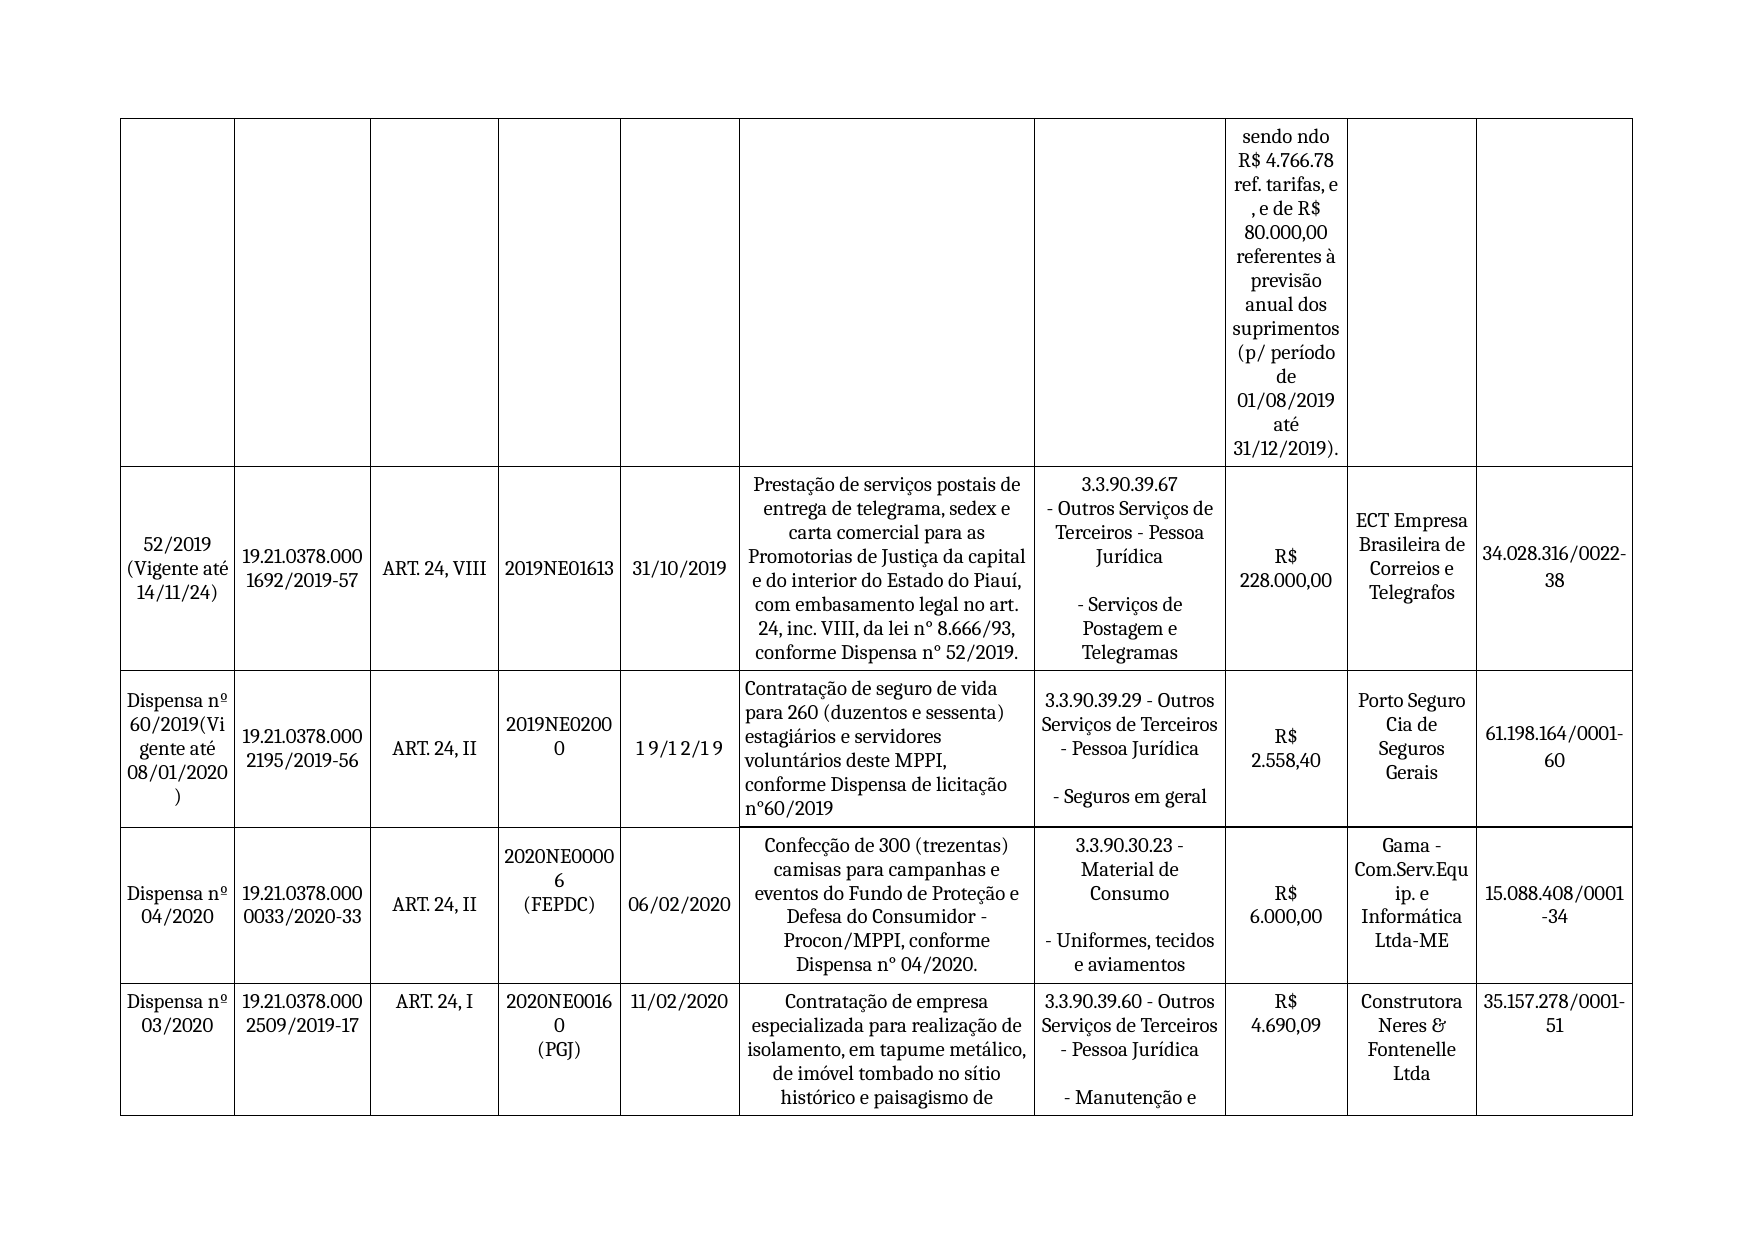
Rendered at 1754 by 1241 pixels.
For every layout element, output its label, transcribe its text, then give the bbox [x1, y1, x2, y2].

table_cell 61.198.164/0001-60 [1477, 671, 1632, 826]
table_cell 34.028.316/0022-38 [1477, 467, 1632, 670]
table_cell Porto Seguro Cia de Seguros Gerais [1348, 671, 1476, 826]
table_cell 35.157.278/0001-51 [1477, 984, 1632, 1115]
table_cell Gama - Com.Serv.Equip. e Informática Ltda-ME [1348, 828, 1476, 983]
table_cell 19.21.0378.0002509/2019-17 [235, 984, 370, 1115]
table_cell 06/02/2020 [621, 828, 739, 983]
table_cell [371, 119, 498, 466]
table_cell [1348, 119, 1476, 466]
table_cell [1035, 119, 1225, 466]
table_cell R$ 4.690,09 [1226, 984, 1347, 1115]
table_cell 3.3.90.30.23 - Material de Consumo - Uniformes, tecidos e aviamentos [1035, 828, 1225, 983]
table_cell 2019NE02000 [499, 671, 620, 826]
table_cell ART. 24, VIII [371, 467, 498, 670]
table_cell 19.21.0378.0002195/2019-56 [235, 671, 370, 826]
table_cell Dispensa nº 60/2019(Vigente até 08/01/2020) [121, 671, 234, 826]
table_cell 3.3.90.39.29 - Outros Serviços de Terceiros - Pessoa Jurídica - Seguros em geral [1035, 671, 1225, 826]
table_cell 3.3.90.39.67 - Outros Serviços de Terceiros - Pessoa Jurídica - Serviços de Postagem e Telegramas [1035, 467, 1225, 670]
table_cell Prestação de serviços postais de entrega de telegrama, sedex e carta comercial para as Promotorias de Justiça da capital e do interior do Estado do Piauí, com embasamento legal no art. 24, inc. VIII, da lei n° 8.666/93, conforme Dispensa n° 52/2019. [740, 467, 1034, 670]
table_cell 52/2019 (Vigente até 14/11/24) [121, 467, 234, 670]
table_cell 11/02/2020 [621, 984, 739, 1115]
table_cell ART. 24, II [371, 671, 498, 826]
table_cell R$ 228.000,00 [1226, 467, 1347, 670]
table_cell [121, 119, 234, 466]
table_cell 31/10/2019 [621, 467, 739, 670]
table_cell ART. 24, I [371, 984, 498, 1115]
table_cell 2020NE00160 (PGJ) [499, 984, 620, 1115]
table_cell 1 9/1 2/1 9 [621, 671, 739, 826]
table_cell 19.21.0378.0001692/2019-57 [235, 467, 370, 670]
table_cell 15.088.408/0001-34 [1477, 828, 1632, 983]
table_cell R$ 6.000,00 [1226, 828, 1347, 983]
table_cell [740, 119, 1034, 466]
table_cell Contratação de empresa especializada para realização de isolamento, em tapume metálico, de imóvel tombado no sítio histórico e paisagismo de [740, 984, 1034, 1115]
table_cell 19.21.0378.0000033/2020-33 [235, 828, 370, 983]
table_cell [499, 119, 620, 466]
table_cell 2020NE00006 (FEPDC) [499, 828, 620, 983]
table_cell R$ 2.558,40 [1226, 671, 1347, 826]
table_cell [621, 119, 739, 466]
table_cell Construtora Neres & Fontenelle Ltda [1348, 984, 1476, 1115]
table_cell [235, 119, 370, 466]
table_cell Dispensa nº 04/2020 [121, 828, 234, 983]
table_cell ECT Empresa Brasileira de Correios e Telegrafos [1348, 467, 1476, 670]
table_cell ART. 24, II [371, 828, 498, 983]
table_cell Dispensa nº 03/2020 [121, 984, 234, 1115]
table_cell Confecção de 300 (trezentas) camisas para campanhas e eventos do Fundo de Proteção e Defesa do Consumidor - Procon/MPPI, conforme Dispensa n° 04/2020. [740, 828, 1034, 983]
table_cell Contratação de seguro de vida para 260 (duzentos e sessenta) estagiários e servidores voluntários deste MPPI, conforme Dispensa de licitação n°60/2019 [740, 671, 1034, 826]
table_cell 2019NE01613 [499, 467, 620, 670]
table_cell [1477, 119, 1632, 466]
table_cell 3.3.90.39.60 - Outros Serviços de Terceiros - Pessoa Jurídica - Manutenção e [1035, 984, 1225, 1115]
table_cell sendo ndo R$ 4.766.78 ref. tarifas, e , e de R$ 80.000,00 referentes à previsão anual dos suprimentos (p/ período de 01/08/2019 até 31/12/2019). [1226, 119, 1347, 466]
